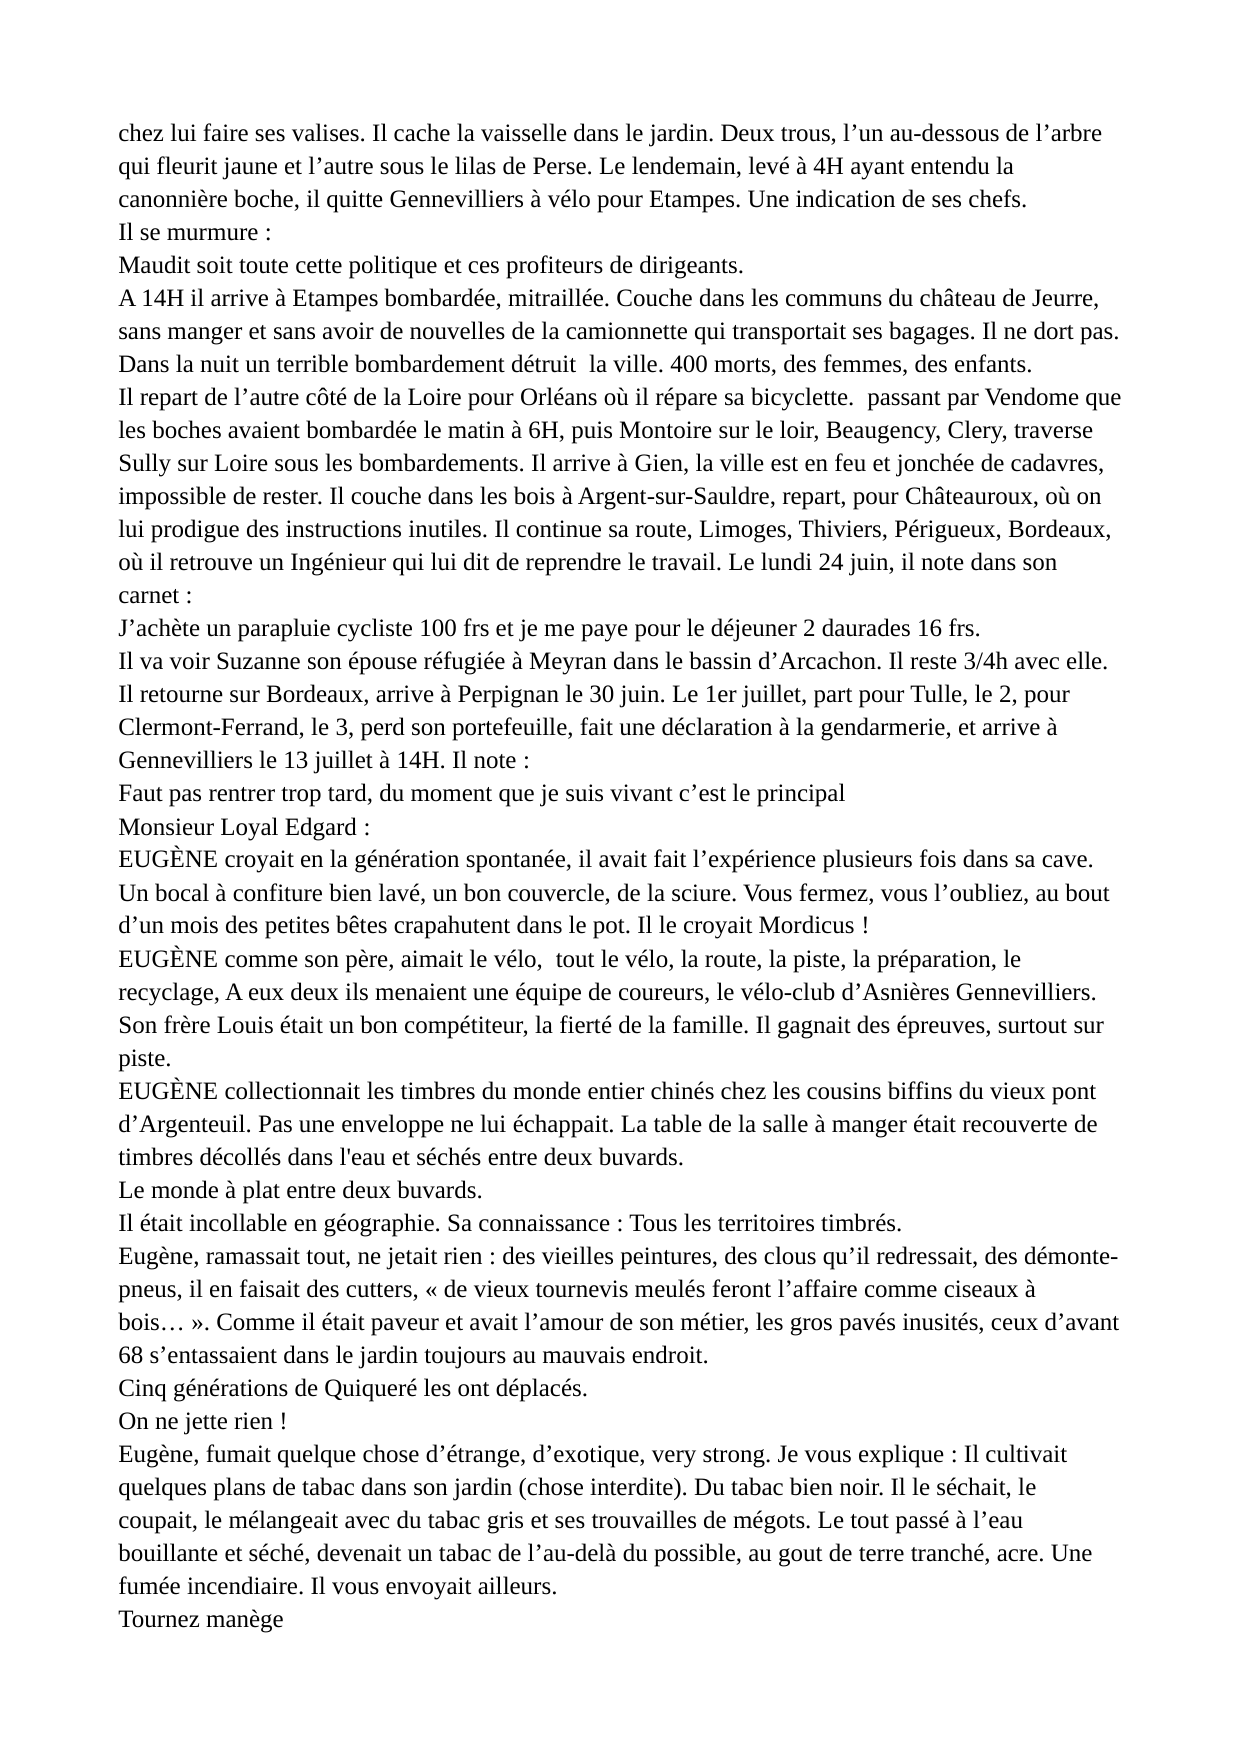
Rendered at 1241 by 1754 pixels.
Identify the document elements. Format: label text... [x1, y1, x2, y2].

text chez lui faire ses valises. Il cache la vaisselle dans le jardin. Deux trous, l’un au-dessous de l’arbre qui fleurit jaune et l’autre sous le lilas de Perse. Le lendemain, levé à 4H ayant entendu la canonnière boche, il quitte Gennevilliers à vélo pour Etampes. Une indication de ses chefs. Il se murmure : Maudit soit toute cette politique et ces profiteurs de dirigeants. A 14H il arrive à Etampes bombardée, mitraillée. Couche dans les communs du château de Jeurre, sans manger et sans avoir de nouvelles de la camionnette qui transportait ses bagages. Il ne dort pas. Dans la nuit un terrible bombardement détruit la ville. 400 morts, des femmes, des enfants. Il repart de l’autre côté de la Loire pour Orléans où il répare sa bicyclette. passant par Vendome que les boches avaient bombardée le matin à 6H, puis Montoire sur le loir, Beaugency, Clery, traverse Sully sur Loire sous les bombardements. Il arrive à Gien, la ville est en feu et jonchée de cadavres, impossible de rester. Il couche dans les bois à Argent-sur-Sauldre, repart, pour Châteauroux, où on lui prodigue des instructions inutiles. Il continue sa route, Limoges, Thiviers, Périgueux, Bordeaux, où il retrouve un Ingénieur qui lui dit de reprendre le travail. Le lundi 24 juin, il note dans son carnet : J’achète un parapluie cycliste 100 frs et je me paye pour le déjeuner 2 daurades 16 frs. Il va voir Suzanne son épouse réfugiée à Meyran dans le bassin d’Arcachon. Il reste 3/4h avec elle. Il retourne sur Bordeaux, arrive à Perpignan le 30 juin. Le 1er juillet, part pour Tulle, le 2, pour Clermont-Ferrand, le 3, perd son portefeuille, fait une déclaration à la gendarmerie, et arrive à Gennevilliers le 13 juillet à 14H. Il note : Faut pas rentrer trop tard, du moment que je suis vivant c’est le principal Monsieur Loyal Edgard : EUGÈNE croyait en la génération spontanée, il avait fait l’expérience plusieurs fois dans sa cave. Un bocal à confiture bien lavé, un bon couvercle, de la sciure. Vous fermez, vous l’oubliez, au bout d’un mois des petites bêtes crapahutent dans le pot. Il le croyait Mordicus ! EUGÈNE comme son père, aimait le vélo, tout le vélo, la route, la piste, la préparation, le recyclage, A eux deux ils menaient une équipe de coureurs, le vélo-club d’Asnières Gennevilliers. Son frère Louis était un bon compétiteur, la fierté de la famille. Il gagnait des épreuves, surtout sur piste. EUGÈNE collectionnait les timbres du monde entier chinés chez les cousins biffins du vieux pont d’Argenteuil. Pas une enveloppe ne lui échappait. La table de la salle à manger était recouverte de timbres décollés dans l'eau et séchés entre deux buvards. Le monde à plat entre deux buvards. Il était incollable en géographie. Sa connaissance : Tous les territoires timbrés. Eugène, ramassait tout, ne jetait rien : des vieilles peintures, des clous qu’il redressait, des démonte-pneus, il en faisait des cutters, « de vieux tournevis meulés feront l’affaire comme ciseaux à bois… ». Comme il était paveur et avait l’amour de son métier, les gros pavés inusités, ceux d’avant 68 s’entassaient dans le jardin toujours au mauvais endroit. Cinq générations de Quiqueré les ont déplacés. On ne jette rien ! Eugène, fumait quelque chose d’étrange, d’exotique, very strong. Je vous explique : Il cultivait quelques plans de tabac dans son jardin (chose interdite). Du tabac bien noir. Il le séchait, le coupait, le mélangeait avec du tabac gris et ses trouvailles de mégots. Le tout passé à l’eau bouillante et séché, devenait un tabac de l’au-delà du possible, au gout de terre tranché, acre. Une fumée incendiaire. Il vous envoyait ailleurs. Tournez manège [118, 118, 1122, 1633]
